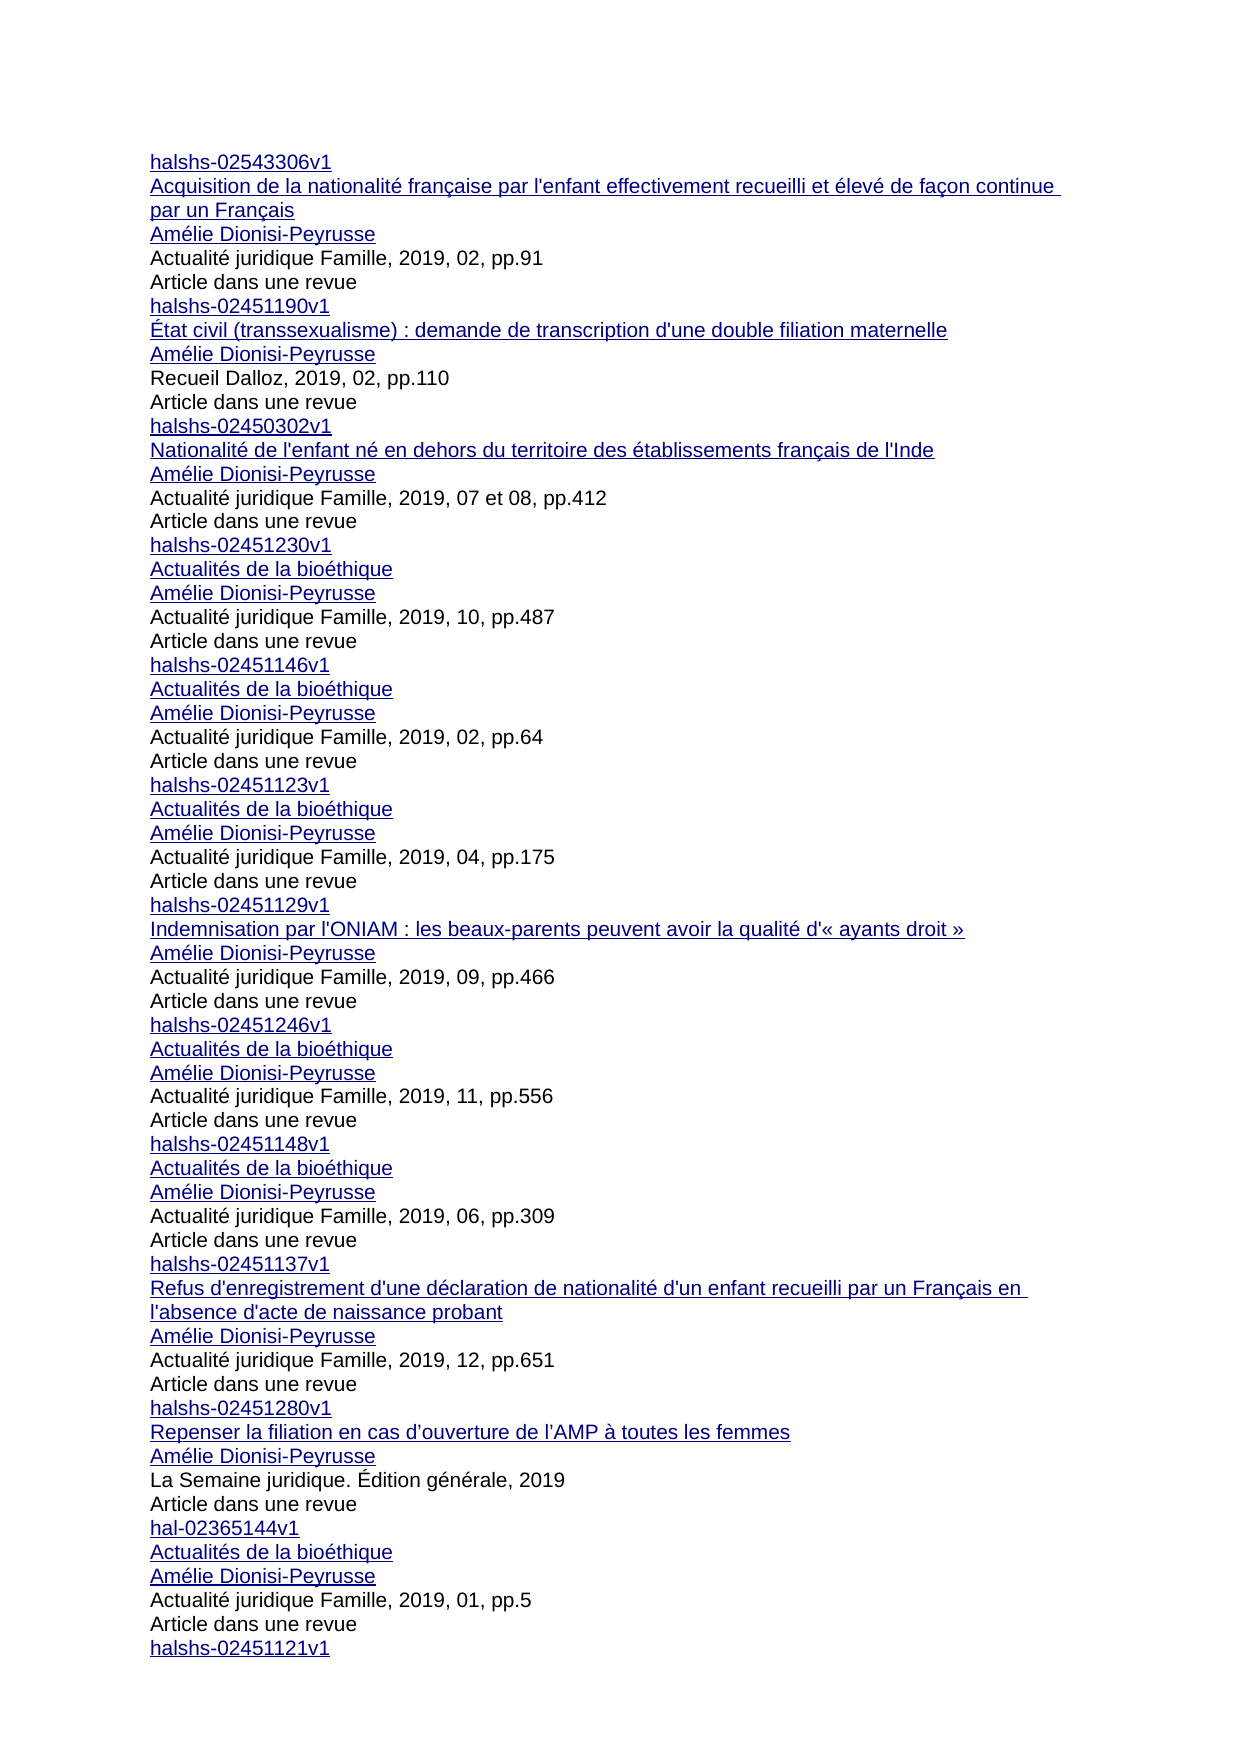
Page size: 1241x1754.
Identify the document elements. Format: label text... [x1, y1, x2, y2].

table_cell Actualités de la bioéthique Amélie Dionisi-Peyrusse Actualité juridique Famille, 2019, 02, pp.64 Article dans une revue halshs-02451123v1 [150, 677, 1090, 797]
table_cell Repenser la filiation en cas d’ouverture de l’AMP à toutes les femmes Amélie Dionisi-Peyrusse La Semaine juridique. Édition générale, 2019 Article dans une revue hal-02365144v1 [150, 1420, 1090, 1539]
table_cell halshs-02543306v1 [150, 150, 1090, 174]
table_cell Actualités de la bioéthique Amélie Dionisi-Peyrusse Actualité juridique Famille, 2019, 06, pp.309 Article dans une revue halshs-02451137v1 [150, 1156, 1090, 1276]
table_cell État civil (transsexualisme) : demande de transcription d'une double filiation maternelle Amélie Dionisi-Peyrusse Recueil Dalloz, 2019, 02, pp.110 Article dans une revue halshs-02450302v1 [150, 318, 1090, 437]
table_cell Indemnisation par l'ONIAM : les beaux-parents peuvent avoir la qualité d'« ayants droit » Amélie Dionisi-Peyrusse Actualité juridique Famille, 2019, 09, pp.466 Article dans une revue halshs-02451246v1 [150, 917, 1090, 1036]
table_cell Actualités de la bioéthique Amélie Dionisi-Peyrusse Actualité juridique Famille, 2019, 11, pp.556 Article dans une revue halshs-02451148v1 [150, 1036, 1090, 1156]
table_cell Actualités de la bioéthique Amélie Dionisi-Peyrusse Actualité juridique Famille, 2019, 01, pp.5 Article dans une revue halshs-02451121v1 [150, 1540, 1090, 1659]
table_cell Acquisition de la nationalité française par l'enfant effectivement recueilli et élevé de façon continue par un Français Amélie Dionisi-Peyrusse Actualité juridique Famille, 2019, 02, pp.91 Article dans une revue halshs-02451190v1 [150, 174, 1090, 318]
table_cell Actualités de la bioéthique Amélie Dionisi-Peyrusse Actualité juridique Famille, 2019, 10, pp.487 Article dans une revue halshs-02451146v1 [150, 557, 1090, 677]
table_cell Actualités de la bioéthique Amélie Dionisi-Peyrusse Actualité juridique Famille, 2019, 04, pp.175 Article dans une revue halshs-02451129v1 [150, 797, 1090, 917]
table_cell Refus d'enregistrement d'une déclaration de nationalité d'un enfant recueilli par un Français en l'absence d'acte de naissance probant Amélie Dionisi-Peyrusse Actualité juridique Famille, 2019, 12, pp.651 Article dans une revue halshs-02451280v1 [150, 1276, 1090, 1420]
table_cell Nationalité de l'enfant né en dehors du territoire des établissements français de l'Inde Amélie Dionisi-Peyrusse Actualité juridique Famille, 2019, 07 et 08, pp.412 Article dans une revue halshs-02451230v1 [150, 438, 1090, 557]
